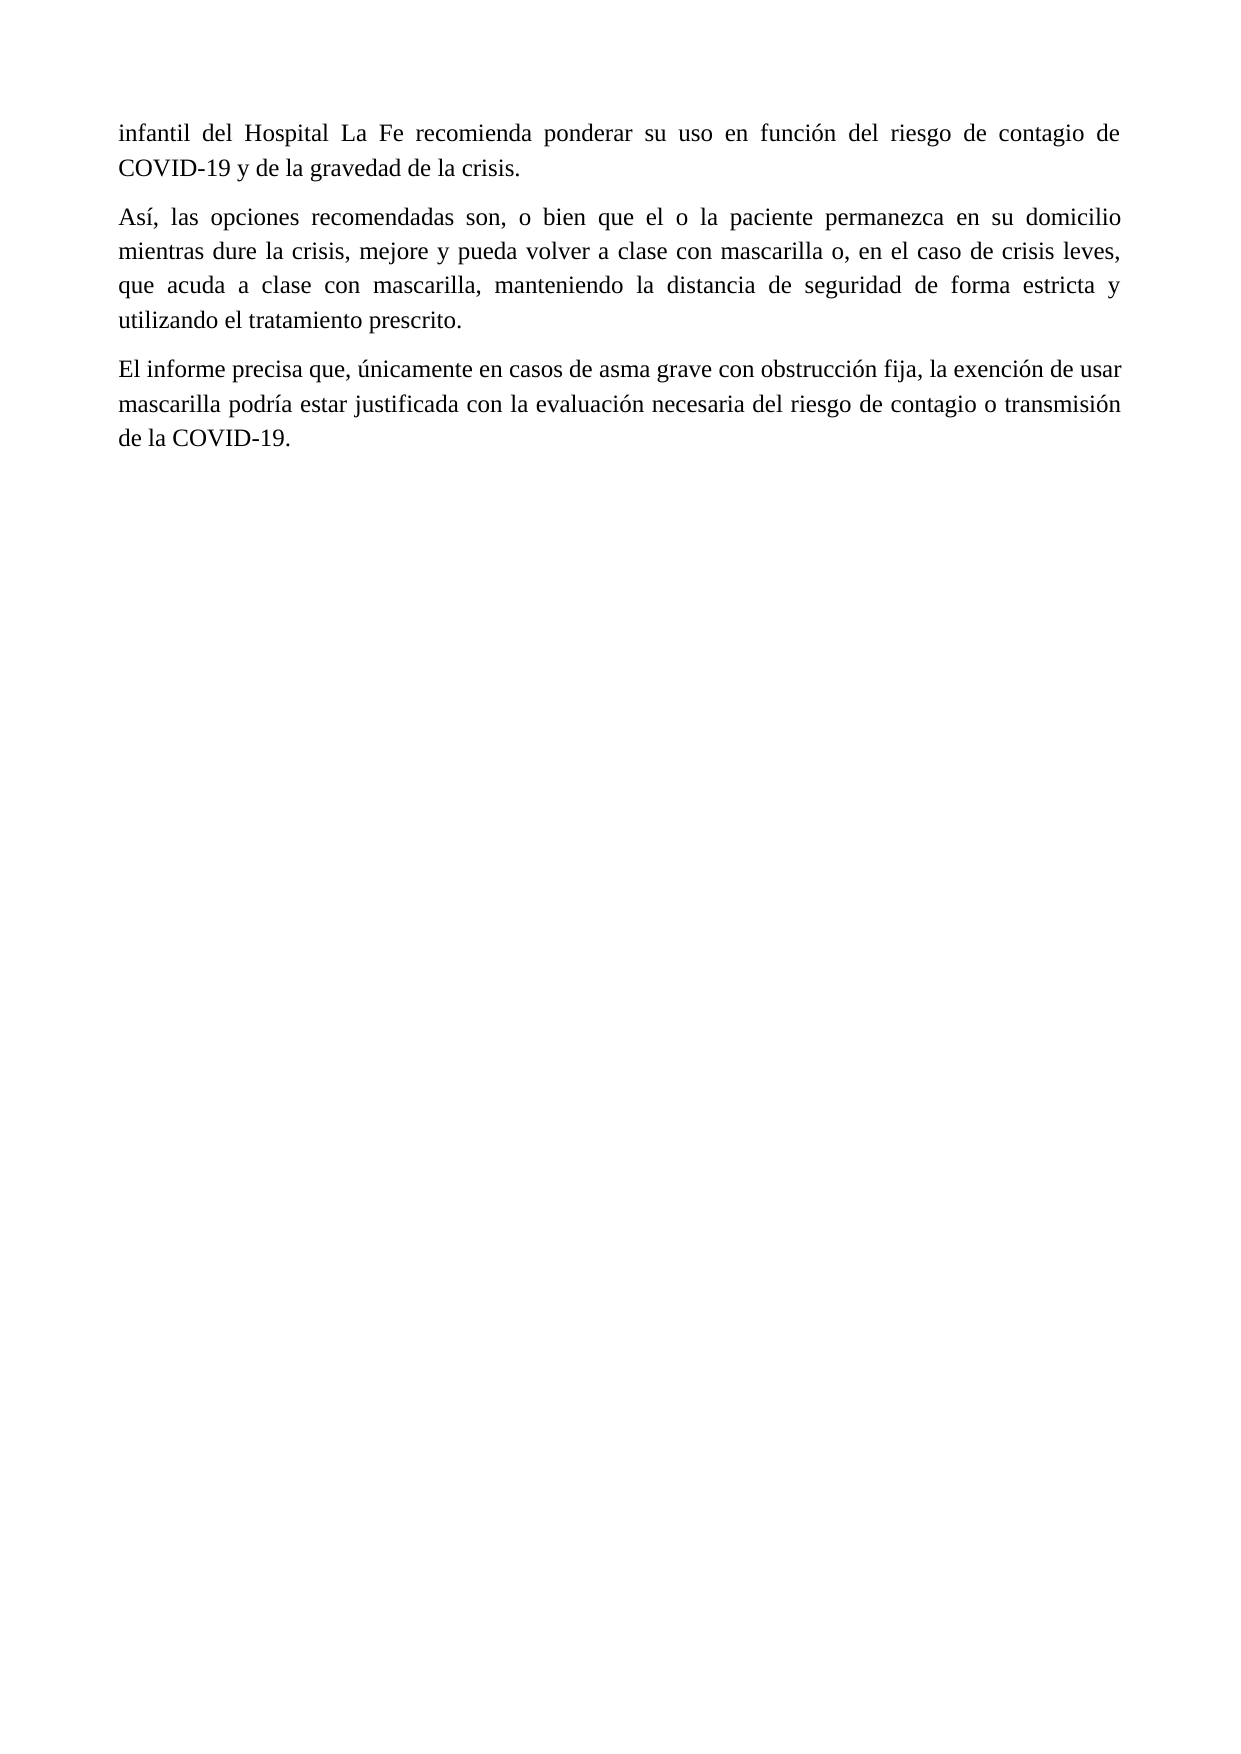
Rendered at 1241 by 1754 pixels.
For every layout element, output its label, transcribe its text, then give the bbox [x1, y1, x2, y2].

text infantil del Hospital La Fe recomienda ponderar su uso en función del riesgo de contagio de COVID-19 y de la gravedad de la crisis. [118, 118, 1122, 181]
text El informe precisa que, únicamente en casos de asma grave con obstrucción fija, la exención de usar mascarilla podría estar justificada con la evaluación necesaria del riesgo de contagio o transmisión de la COVID-19. [118, 354, 1122, 452]
text Así, las opciones recomendadas son, o bien que el o la paciente permanezca en su domicilio mientras dure la crisis, mejore y pueda volver a clase con mascarilla o, en el caso de crisis leves, que acuda a clase con mascarilla, manteniendo la distancia de seguridad de forma estricta y utilizando el tratamiento prescrito. [118, 202, 1122, 334]
